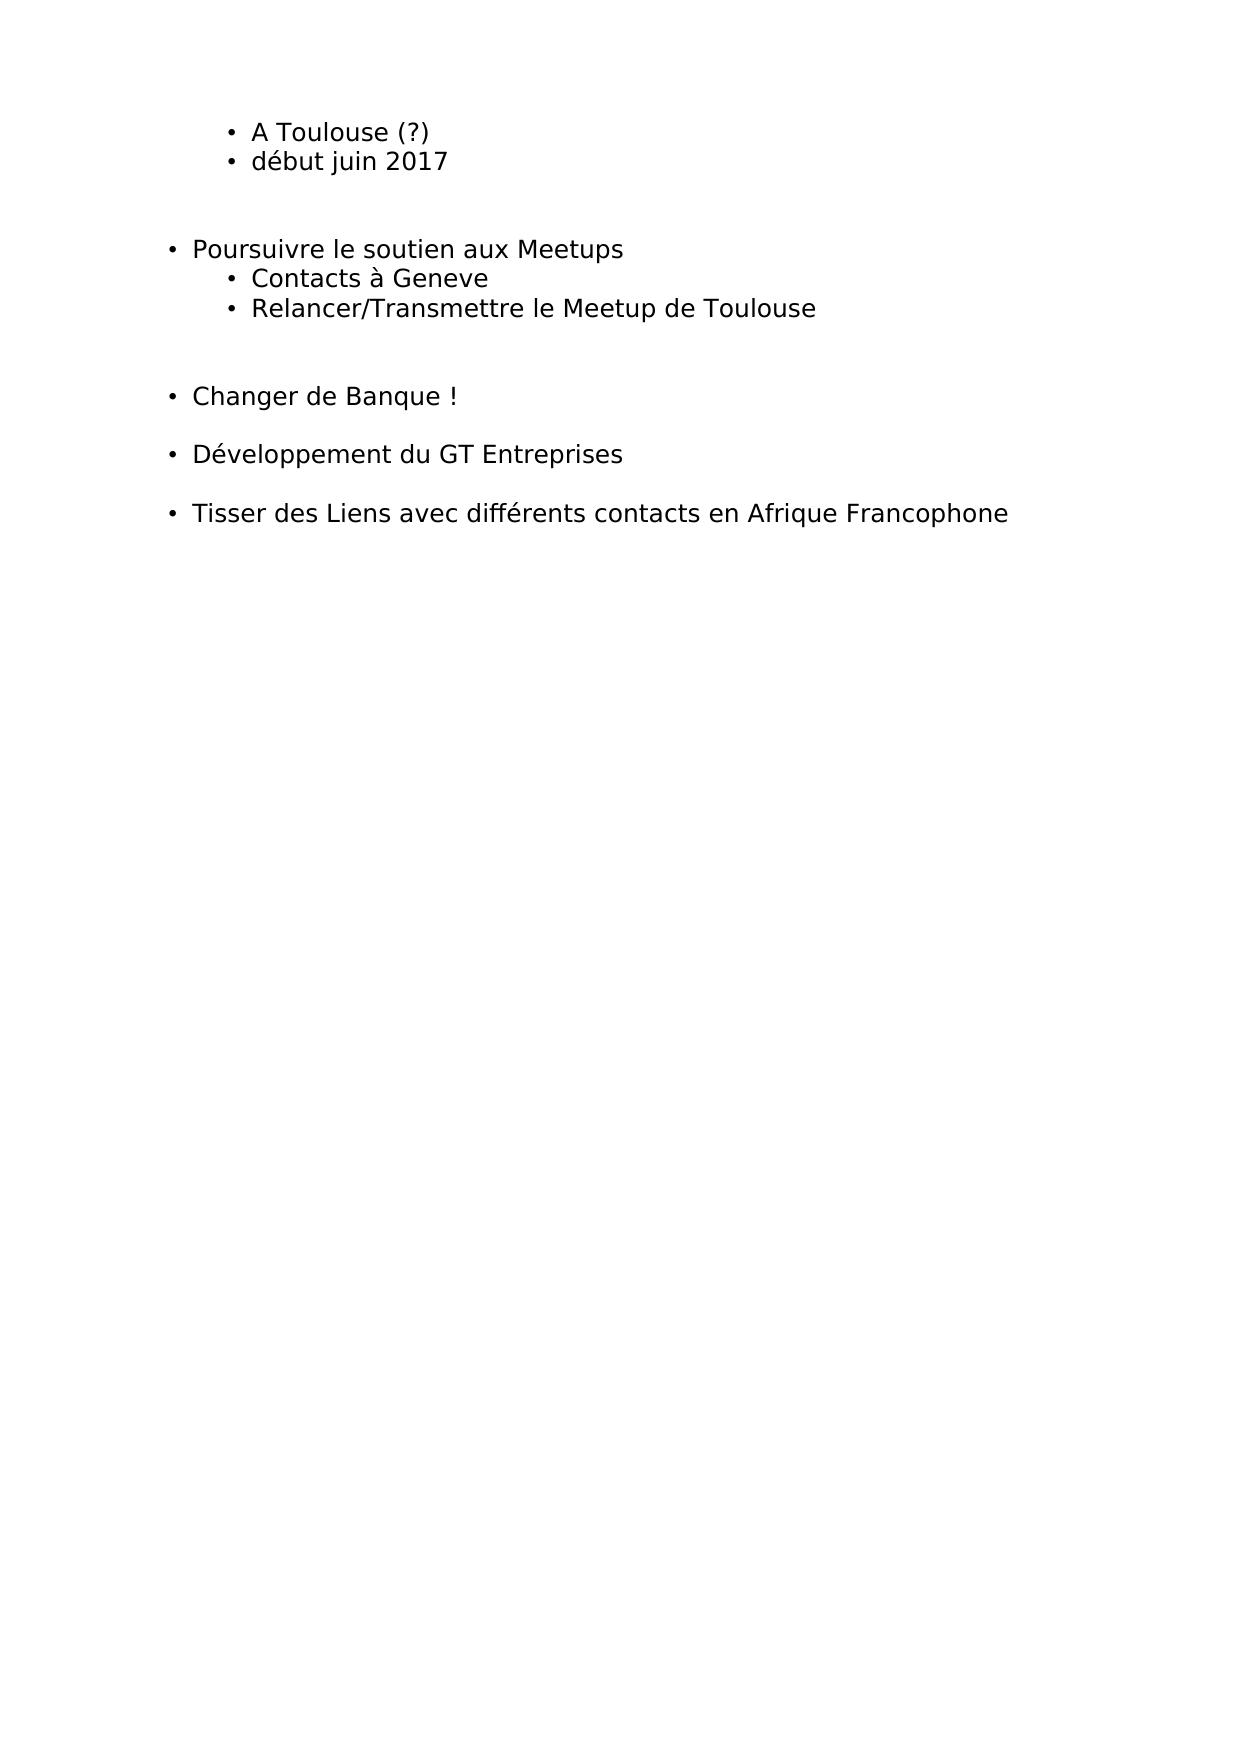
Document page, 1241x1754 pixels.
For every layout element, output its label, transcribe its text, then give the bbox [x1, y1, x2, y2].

list Contacts à Geneve [236, 264, 1122, 294]
list Poursuivre le soutien aux Meetups [177, 235, 1122, 264]
list A Toulouse (?) [236, 118, 1122, 147]
list Changer de Banque ! [177, 382, 1122, 411]
list Tisser des Liens avec différents contacts en Afrique Francophone [177, 499, 1122, 528]
list début juin 2017 [236, 147, 1122, 176]
list Développement du GT Entreprises [177, 441, 1122, 470]
list Relancer/Transmettre le Meetup de Toulouse [236, 294, 1122, 323]
